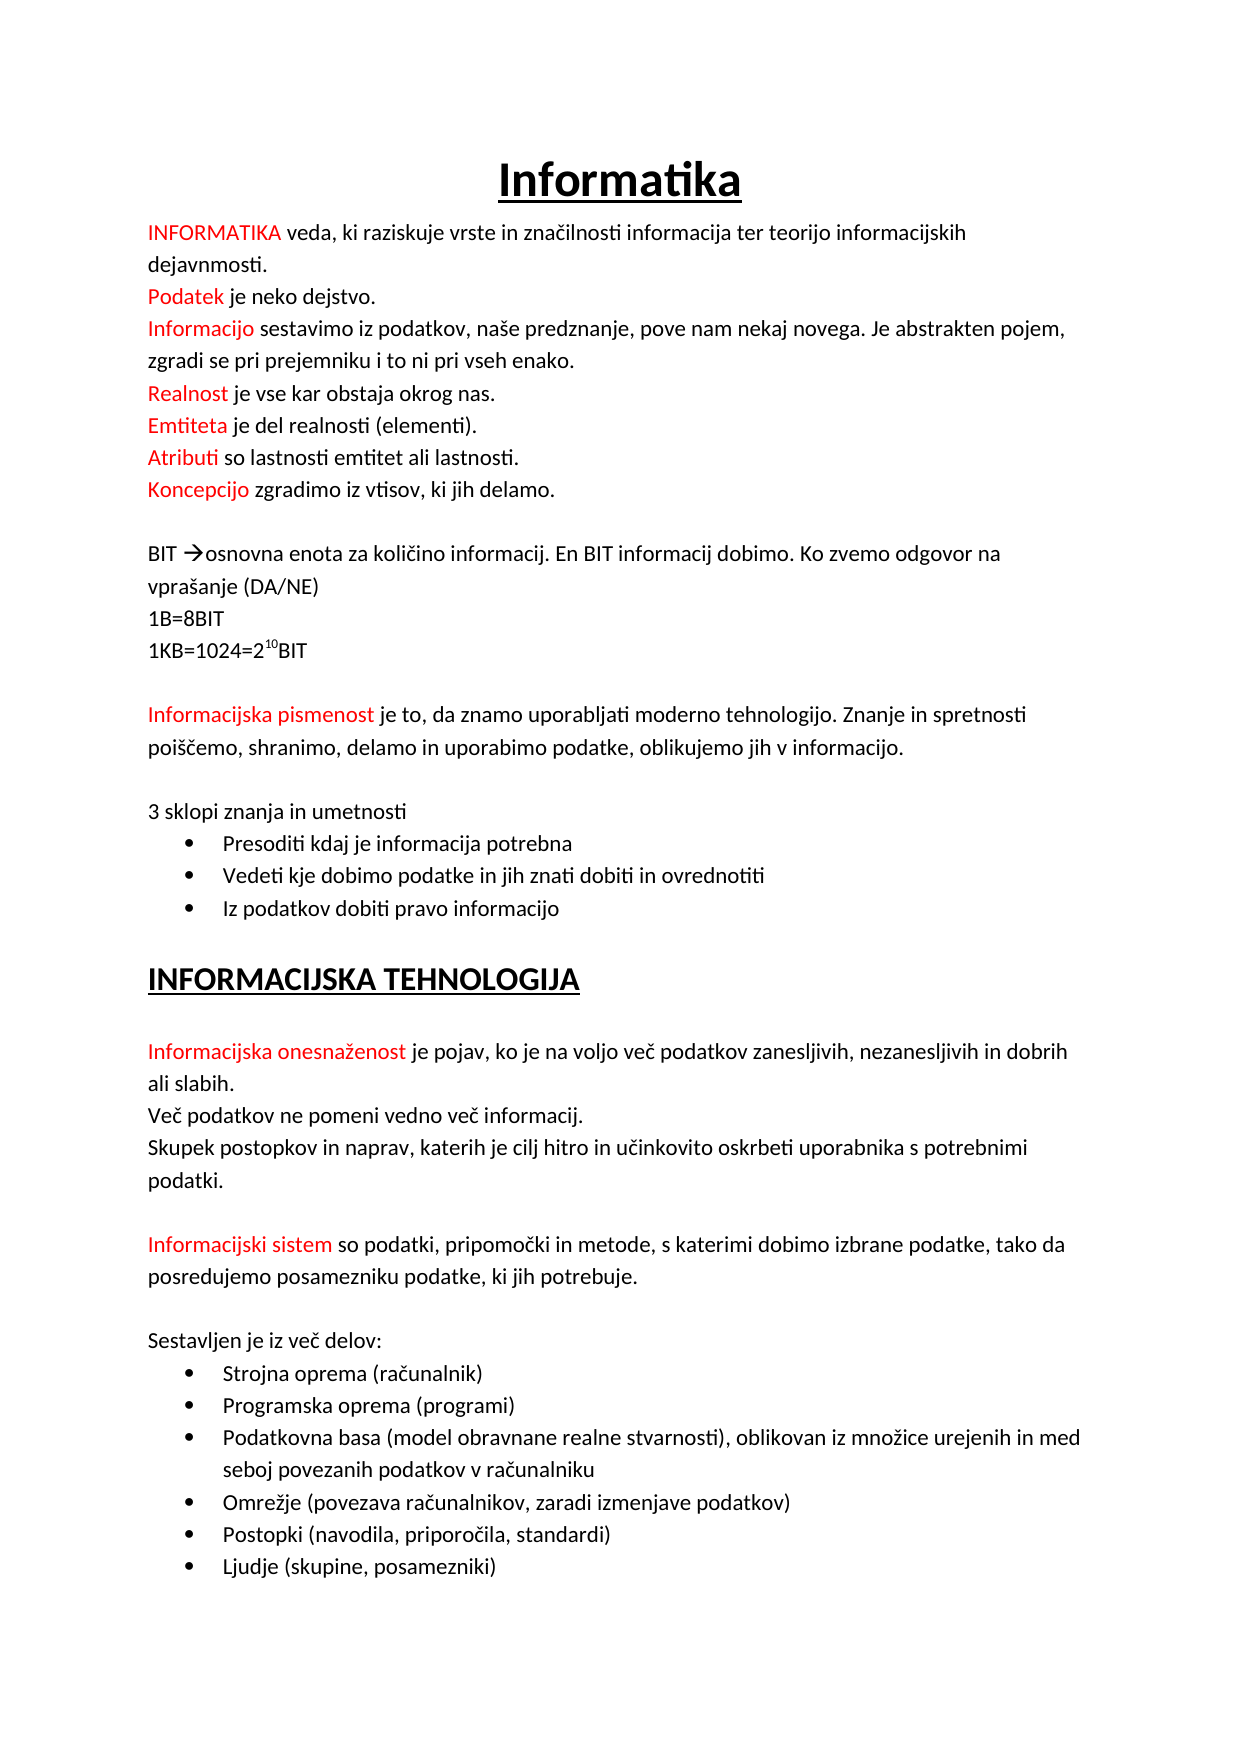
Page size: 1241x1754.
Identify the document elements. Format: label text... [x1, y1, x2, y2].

text Skupek postopkov in naprav, katerih je cilj hitro in učinkovito oskrbeti uporabnika s potrebnimi podatki. [148, 1133, 1093, 1194]
list Postopki (navodila, priporočila, standardi) [185, 1520, 1093, 1548]
list Podatkovna basa (model obravnane realne stvarnosti), oblikovan iz množice urejenih in med seboj povezanih podatkov v računalniku [185, 1423, 1093, 1483]
text 3 sklopi znanja in umetnosti [148, 797, 1093, 825]
text Sestavljen je iz več delov: [148, 1327, 1093, 1355]
text BIT osnovna enota za količino informacij. En BIT informacij dobimo. Ko zvemo odgovor na vprašanje (DA/NE) [148, 539, 1093, 600]
list Presoditi kdaj je informacija potrebna [185, 829, 1093, 857]
list Iz podatkov dobiti pravo informacijo [185, 894, 1093, 922]
text Realnost je vse kar obstaja okrog nas. [148, 379, 1093, 407]
list Ljudje (skupine, posamezniki) [185, 1552, 1093, 1580]
text Več podatkov ne pomeni vedno več informacij. [148, 1101, 1093, 1129]
text 1B=8BIT [148, 604, 1093, 632]
list Vedeti kje dobimo podatke in jih znati dobiti in ovrednotiti [185, 861, 1093, 889]
list Strojna oprema (računalnik) [185, 1359, 1093, 1387]
text Podatek je neko dejstvo. [148, 282, 1093, 310]
text INFORMATIKA veda, ki raziskuje vrste in značilnosti informacija ter teorijo informacijskih dejavnmosti. [148, 218, 1093, 278]
text Atributi so lastnosti emtitet ali lastnosti. [148, 443, 1093, 471]
text Informacijska onesnaženost je pojav, ko je na voljo več podatkov zanesljivih, nezanesljivih in dobrih ali slabih. [148, 1037, 1093, 1097]
text Informatika [148, 148, 1093, 209]
text Emtiteta je del realnosti (elementi). [148, 411, 1093, 439]
text INFORMACIJSKA TEHNOLOGIJA [148, 958, 1093, 999]
text Informacijska pismenost je to, da znamo uporabljati moderno tehnologijo. Znanje in spretnosti poiščemo, shranimo, delamo in uporabimo podatke, oblikujemo jih v informacijo. [148, 701, 1093, 761]
text Informacijo sestavimo iz podatkov, naše predznanje, pove nam nekaj novega. Je abstrakten pojem, zgradi se pri prejemniku i to ni pri vseh enako. [148, 314, 1093, 374]
text 1KB=1024=210BIT [148, 636, 1093, 664]
text Informacijski sistem so podatki, pripomočki in metode, s katerimi dobimo izbrane podatke, tako da posredujemo posamezniku podatke, ki jih potrebuje. [148, 1230, 1093, 1290]
text Koncepcijo zgradimo iz vtisov, ki jih delamo. [148, 475, 1093, 503]
list Omrežje (povezava računalnikov, zaradi izmenjave podatkov) [185, 1488, 1093, 1516]
list Programska oprema (programi) [185, 1391, 1093, 1419]
